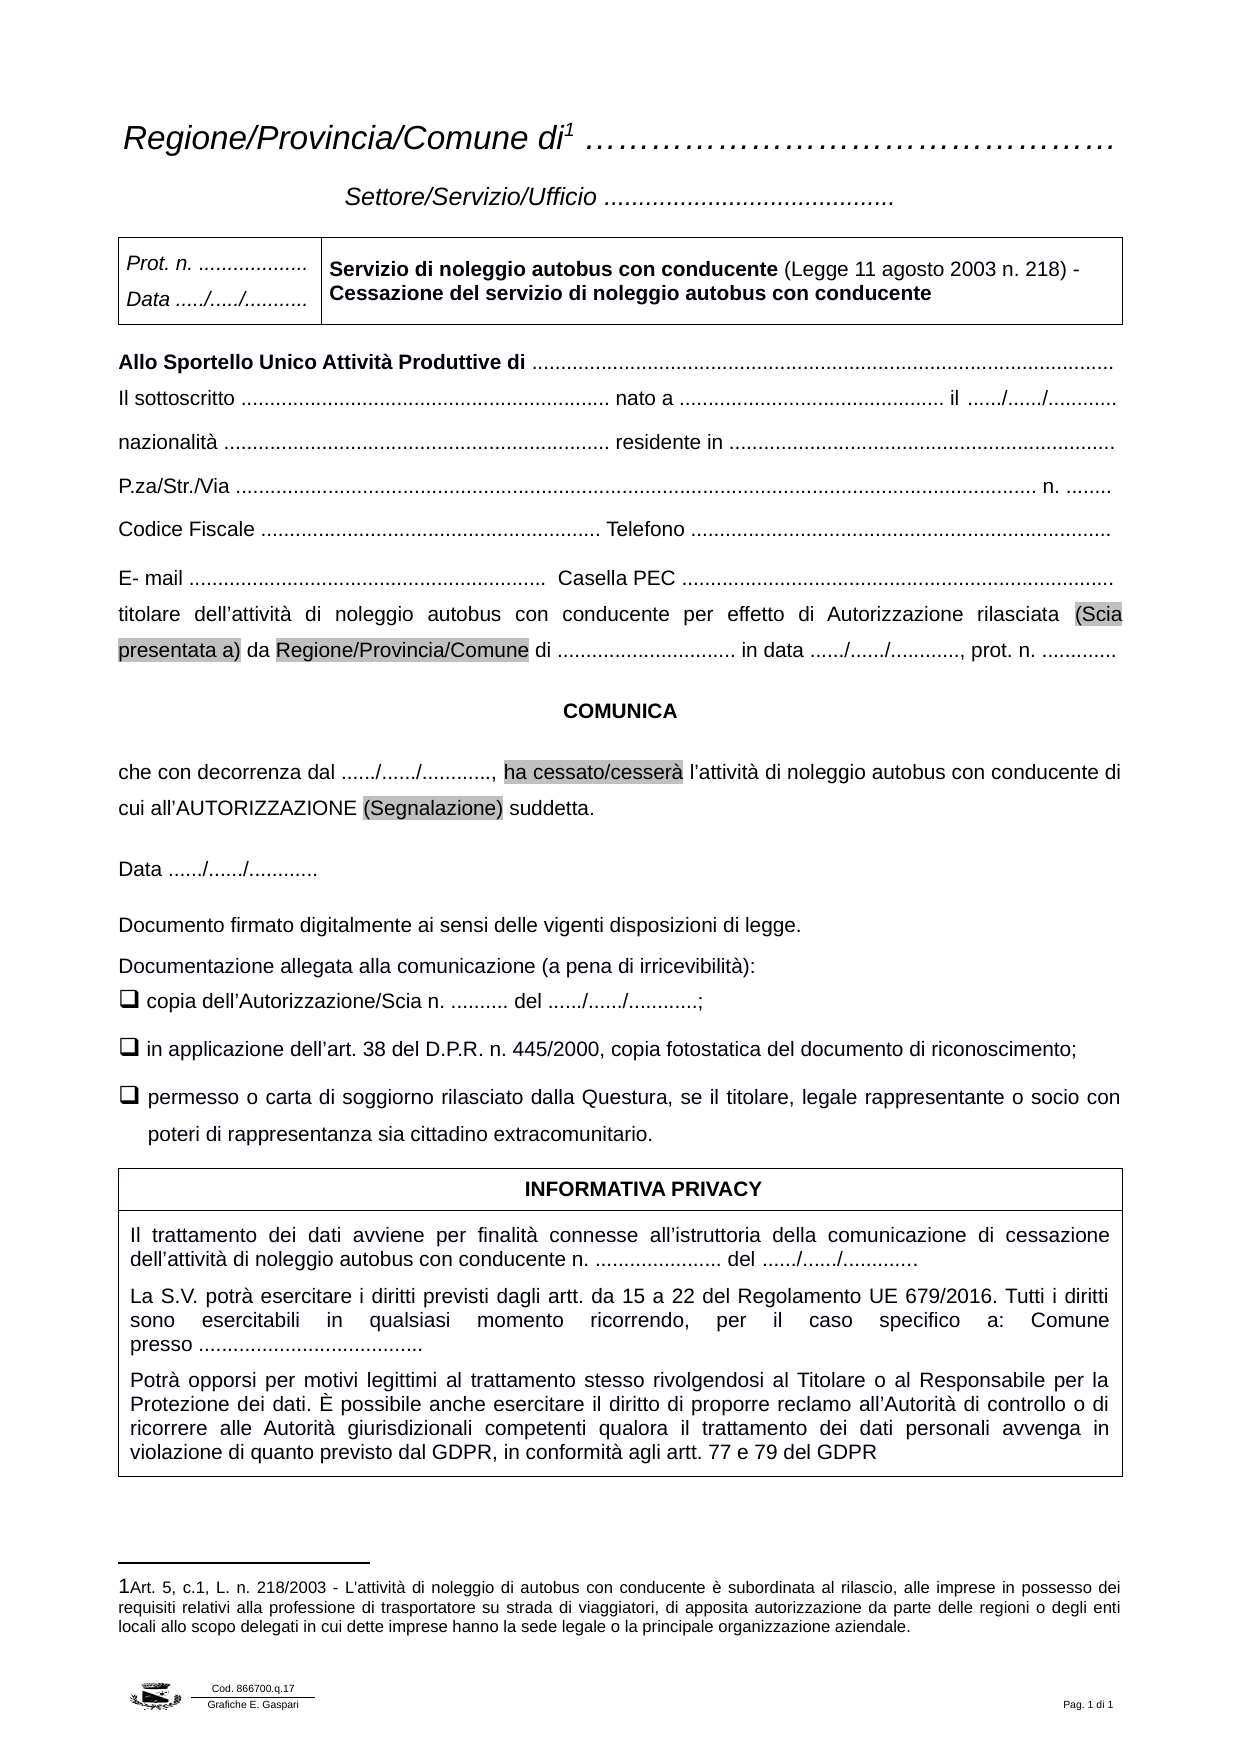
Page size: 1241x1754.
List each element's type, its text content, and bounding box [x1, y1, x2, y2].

subtitle  permesso o carta di soggiorno rilasciato dalla Questura, se il titolare, legale rappresentante o socio con poteri di rappresentanza sia cittadino extracomunitario. [118, 1084, 1122, 1146]
text Allo Sportello Unico Attività Produttive di ..................................................................................................... [118, 350, 1122, 374]
text Documentazione allegata alla comunicazione (a pena di irricevibilità): [118, 954, 1122, 978]
table_header Prot. n. ................... Data ...../...../........... [119, 238, 321, 324]
text che con decorrenza dal ....../....../............, ha cessato/cesserà l’attività di noleggio autobus con conducente di cui all’AUTORIZZAZIONE (Segnalazione) suddetta. [118, 760, 1122, 820]
table_cell Il trattamento dei dati avviene per finalità connesse all’istruttoria della comunicazione di cessazione dell’attività di noleggio autobus con conducente n. ...................... del ....../....../............. La S.V. potrà esercitare i diritti previsti dagli artt. da 15 a 22 del Regolamento UE 679/2016. Tutti i diritti sono esercitabili in qualsiasi momento ricorrendo, per il caso specifico a: Comune presso ....................................... Potrà opporsi per motivi legittimi al trattamento stesso rivolgendosi al Titolare o al Responsabile per la Protezione dei dati. È possibile anche esercitare il diritto di proporre reclamo all’Autorità di controllo o di ricorrere alle Autorità giurisdizionali competenti qualora il trattamento dei dati personali avvenga in violazione di quanto previsto dal GDPR, in conformità agli artt. 77 e 79 del GDPR [119, 1211, 1122, 1476]
text Data ....../....../............ [118, 857, 1122, 881]
table_header Servizio di noleggio autobus con conducente (Legge 11 agosto 2003 n. 218) - Cessazione del servizio di noleggio autobus con conducente [322, 238, 1122, 324]
text Codice Fiscale ........................................................... Telefono ......................................................................... [118, 517, 1122, 541]
table_header INFORMATIVA PRIVACY [119, 1169, 1122, 1209]
text nazionalità ................................................................... residente in ................................................................... [118, 430, 1122, 454]
text Art. 5, c.1, L. n. 218/2003 - L'attività di noleggio di autobus con conducente è subordinata al rilascio, alle imprese in possesso dei requisiti relativi alla professione di trasportatore su strada di viaggiatori, di apposita autorizzazione da parte delle regioni o degli enti locali allo scopo delegati in cui dette imprese hanno la sede legale o la principale organizzazione aziendale. [118, 1573, 1122, 1636]
text titolare dell’attività di noleggio autobus con conducente per effetto di Autorizzazione rilasciata (Scia presentata a) da Regione/Provincia/Comune di ............................... in data ....../....../............, prot. n. ............. [118, 602, 1122, 662]
text COMUNICA [118, 699, 1122, 723]
text Regione/Provincia/Comune di ………………………………………… [118, 118, 1122, 157]
text Documento firmato digitalmente ai sensi delle vigenti disposizioni di legge. [118, 913, 1122, 937]
subtitle  copia dell’Autorizzazione/Scia n. .......... del ....../....../............; [118, 989, 1122, 1014]
text P.za/Str./Via ........................................................................................................................................... n. ........ [118, 473, 1122, 497]
subtitle  in applicazione dell’art. 38 del D.P.R. n. 445/2000, copia fotostatica del documento di riconoscimento; [118, 1037, 1122, 1062]
text E- mail .............................................................. Casella PEC ........................................................................... [118, 566, 1122, 589]
text Il sottoscritto ................................................................ nato a .............................................. il ....../....../............ [118, 386, 1122, 410]
text Settore/Servizio/Ufficio .......................................... [118, 182, 1122, 210]
